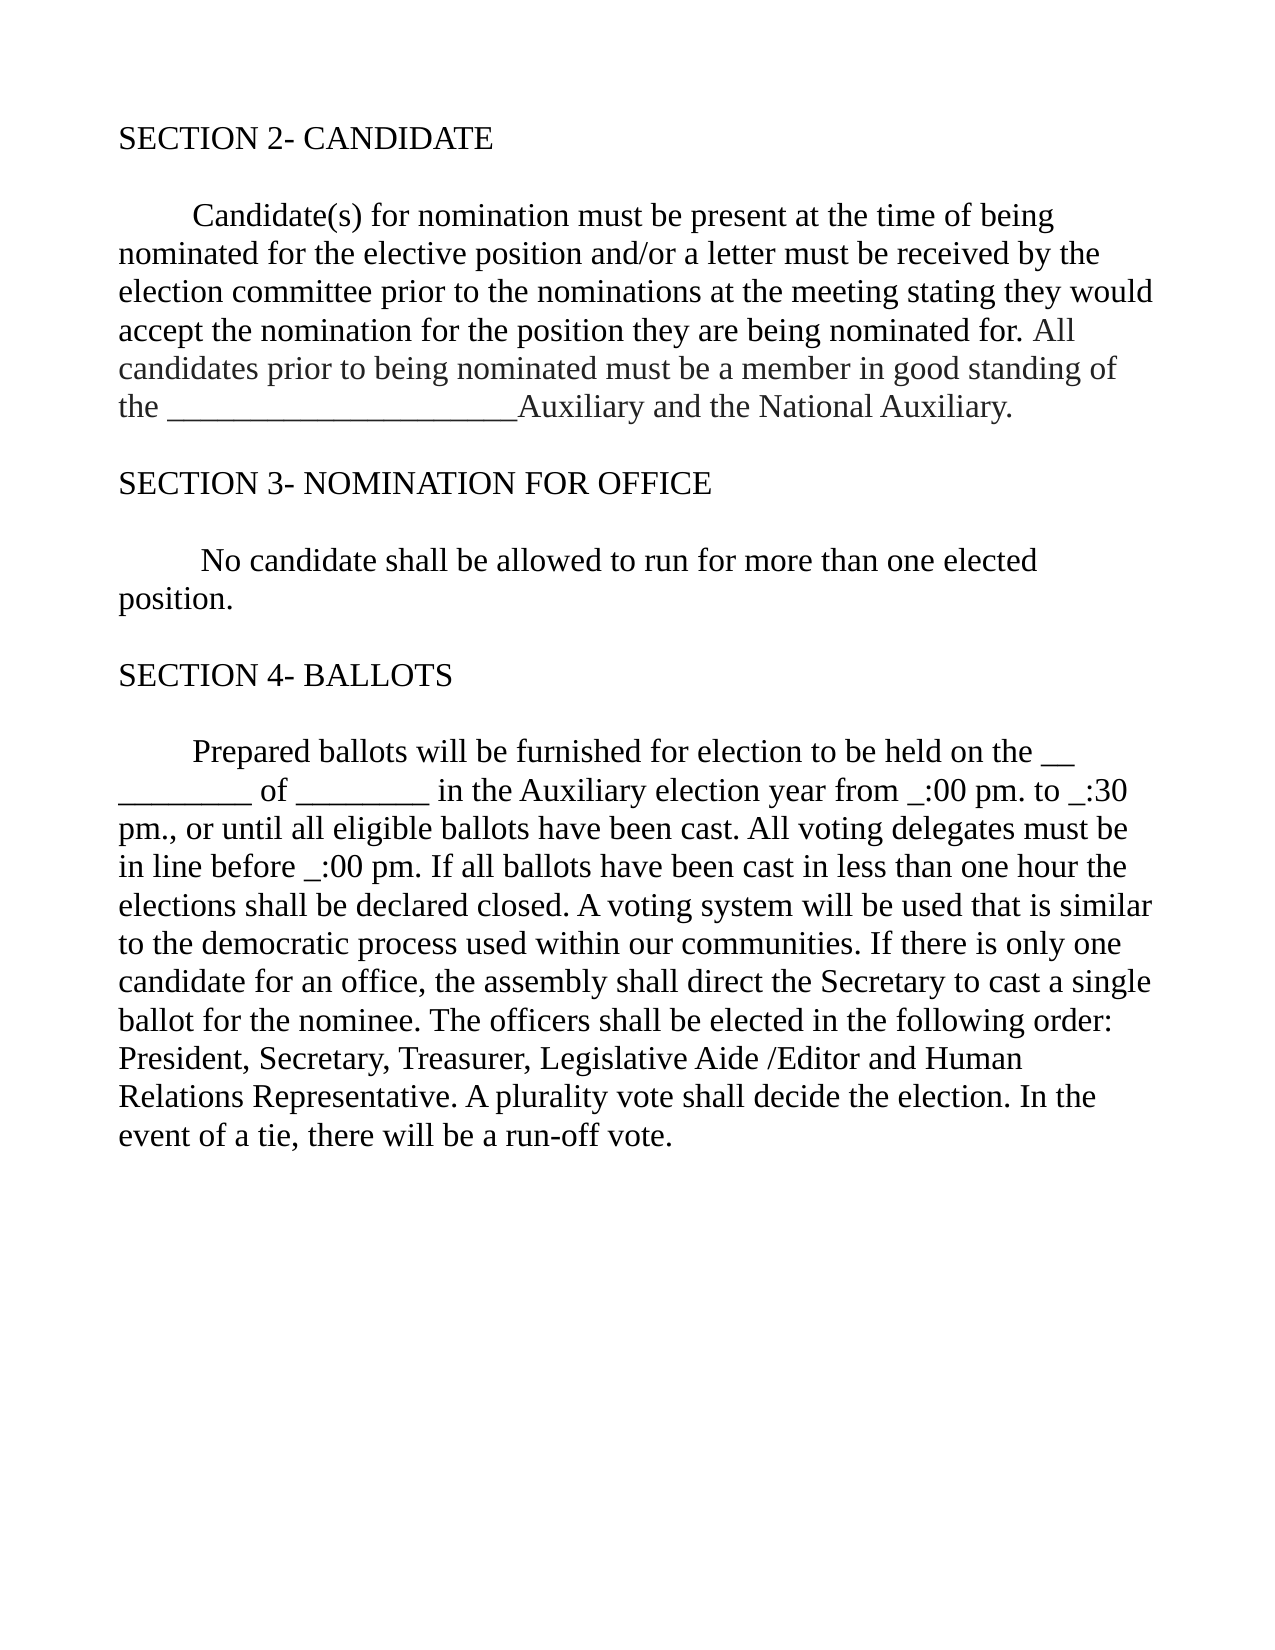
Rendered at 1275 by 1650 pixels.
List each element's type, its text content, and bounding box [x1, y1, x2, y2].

text No candidate shall be allowed to run for more than one elected position. [118, 540, 1157, 616]
text SECTION 3- NOMINATION FOR OFFICE [118, 463, 1157, 501]
text SECTION 4- BALLOTS [118, 655, 1157, 693]
text Prepared ballots will be furnished for election to be held on the __ ________ of ________ in the Auxiliary election year from _:00 pm. to _:30 pm., or until all eligible ballots have been cast. All voting delegates must be in line before _:00 pm. If all ballots have been cast in less than one hour the elections shall be declared closed. A voting system will be used that is similar to the democratic process used within our communities. If there is only one candidate for an office, the assembly shall direct the Secretary to cast a single ballot for the nominee. The officers shall be elected in the following order: President, Secretary, Treasurer, Legislative Aide /Editor and Human Relations Representative. A plurality vote shall decide the election. In the event of a tie, there will be a run-off vote. [118, 731, 1157, 1153]
text SECTION 2- CANDIDATE [118, 118, 1157, 156]
text Candidate(s) for nomination must be present at the time of being nominated for the elective position and/or a letter must be received by the election committee prior to the nominations at the meeting stating they would accept the nomination for the position they are being nominated for. All candidates prior to being nominated must be a member in good standing of the _____________________Auxiliary and the National Auxiliary. [118, 195, 1157, 425]
